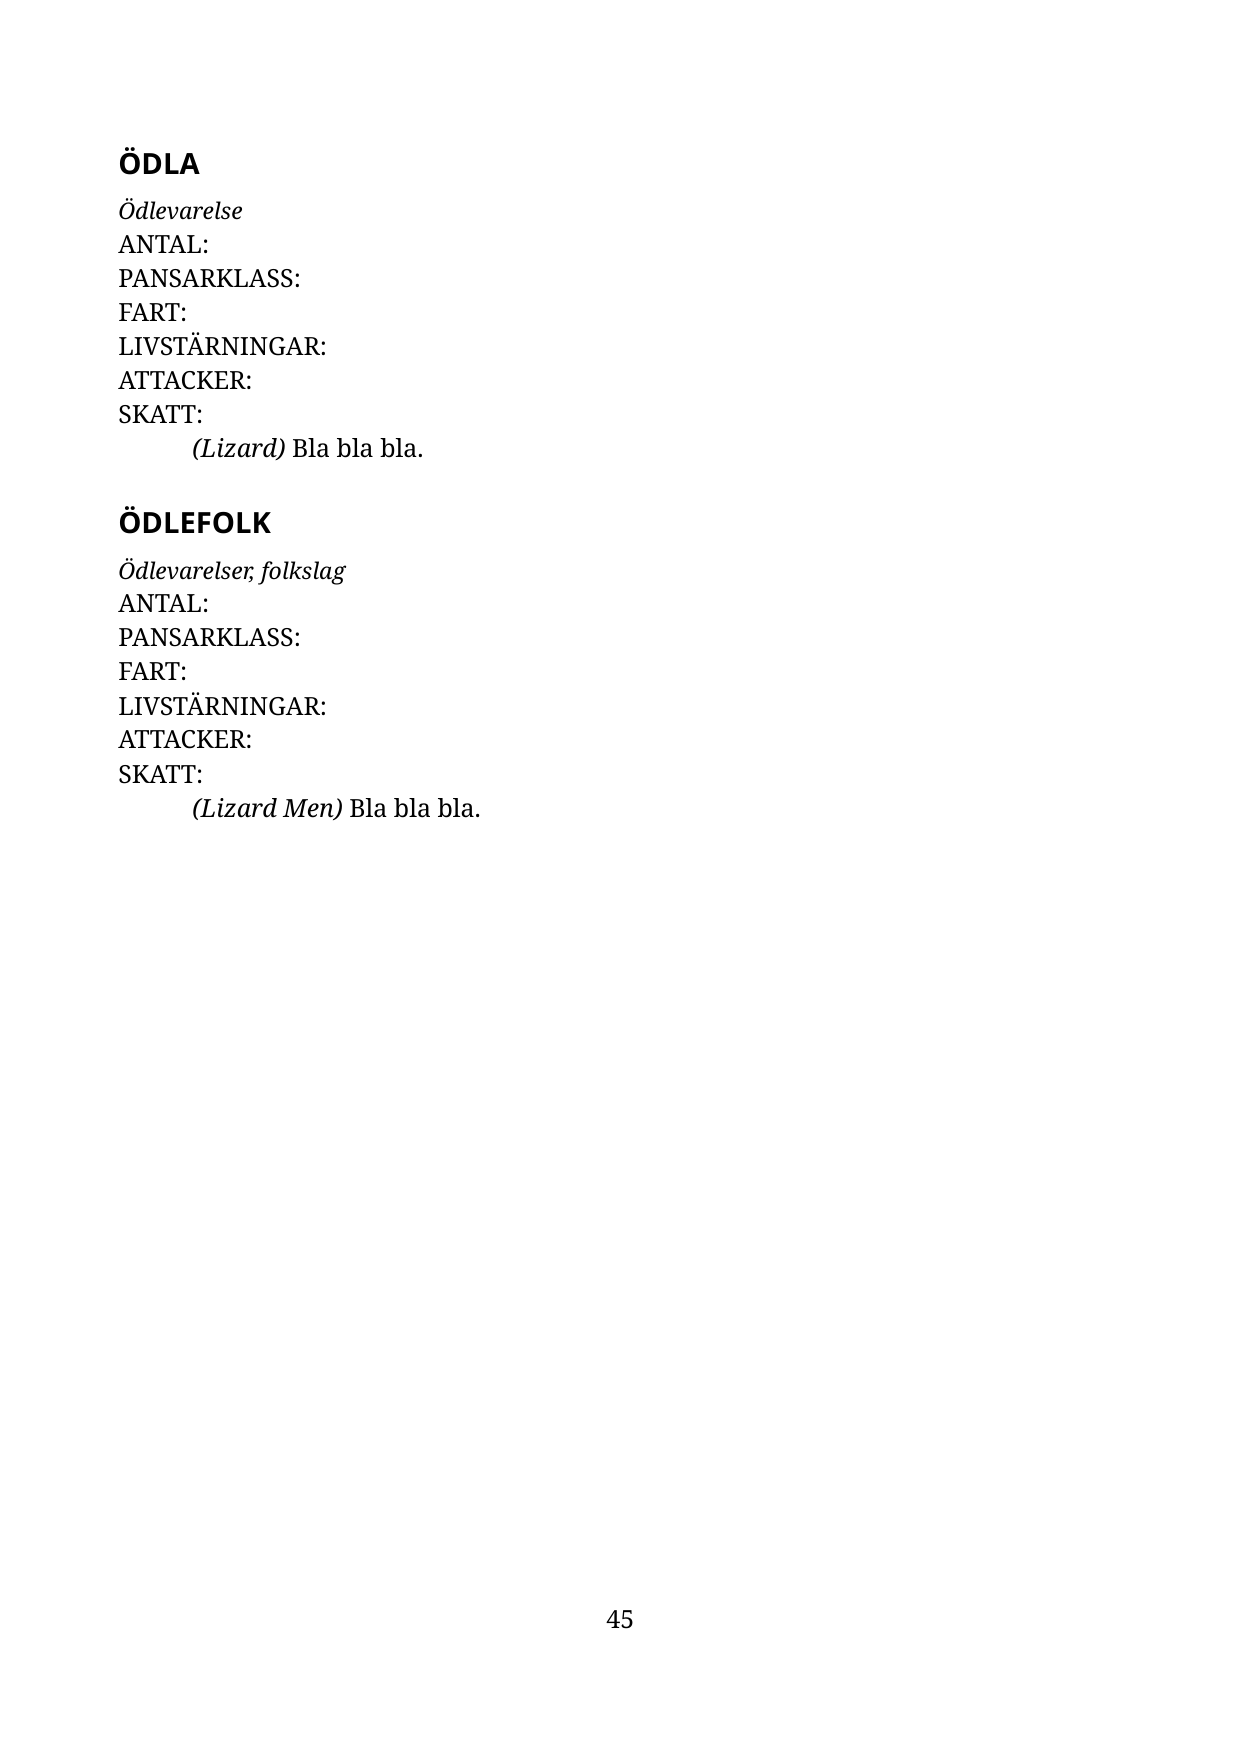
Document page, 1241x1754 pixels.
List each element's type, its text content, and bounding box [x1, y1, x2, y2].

text ATTACKER: [118, 363, 599, 397]
text (Lizard Men) Bla bla bla. [118, 790, 599, 824]
text SKATT: [118, 397, 599, 431]
text FART: [118, 654, 599, 688]
text ANTAL: [118, 586, 599, 620]
text FART: [118, 295, 599, 329]
text Ödlevarelser, folkslag [118, 555, 599, 586]
text PANSARKLASS: [118, 620, 599, 654]
text ANTAL: [118, 227, 599, 261]
text Ödlevarelse [118, 195, 599, 227]
text ATTACKER: [118, 722, 599, 756]
text (Lizard) Bla bla bla. [118, 431, 599, 465]
text LIVSTÄRNINGAR: [118, 688, 599, 722]
text LIVSTÄRNINGAR: [118, 329, 599, 363]
subtitle ÖDLA [118, 143, 599, 183]
text SKATT: [118, 756, 599, 790]
text PANSARKLASS: [118, 261, 599, 295]
subtitle ÖDLEFOLK [118, 502, 599, 542]
